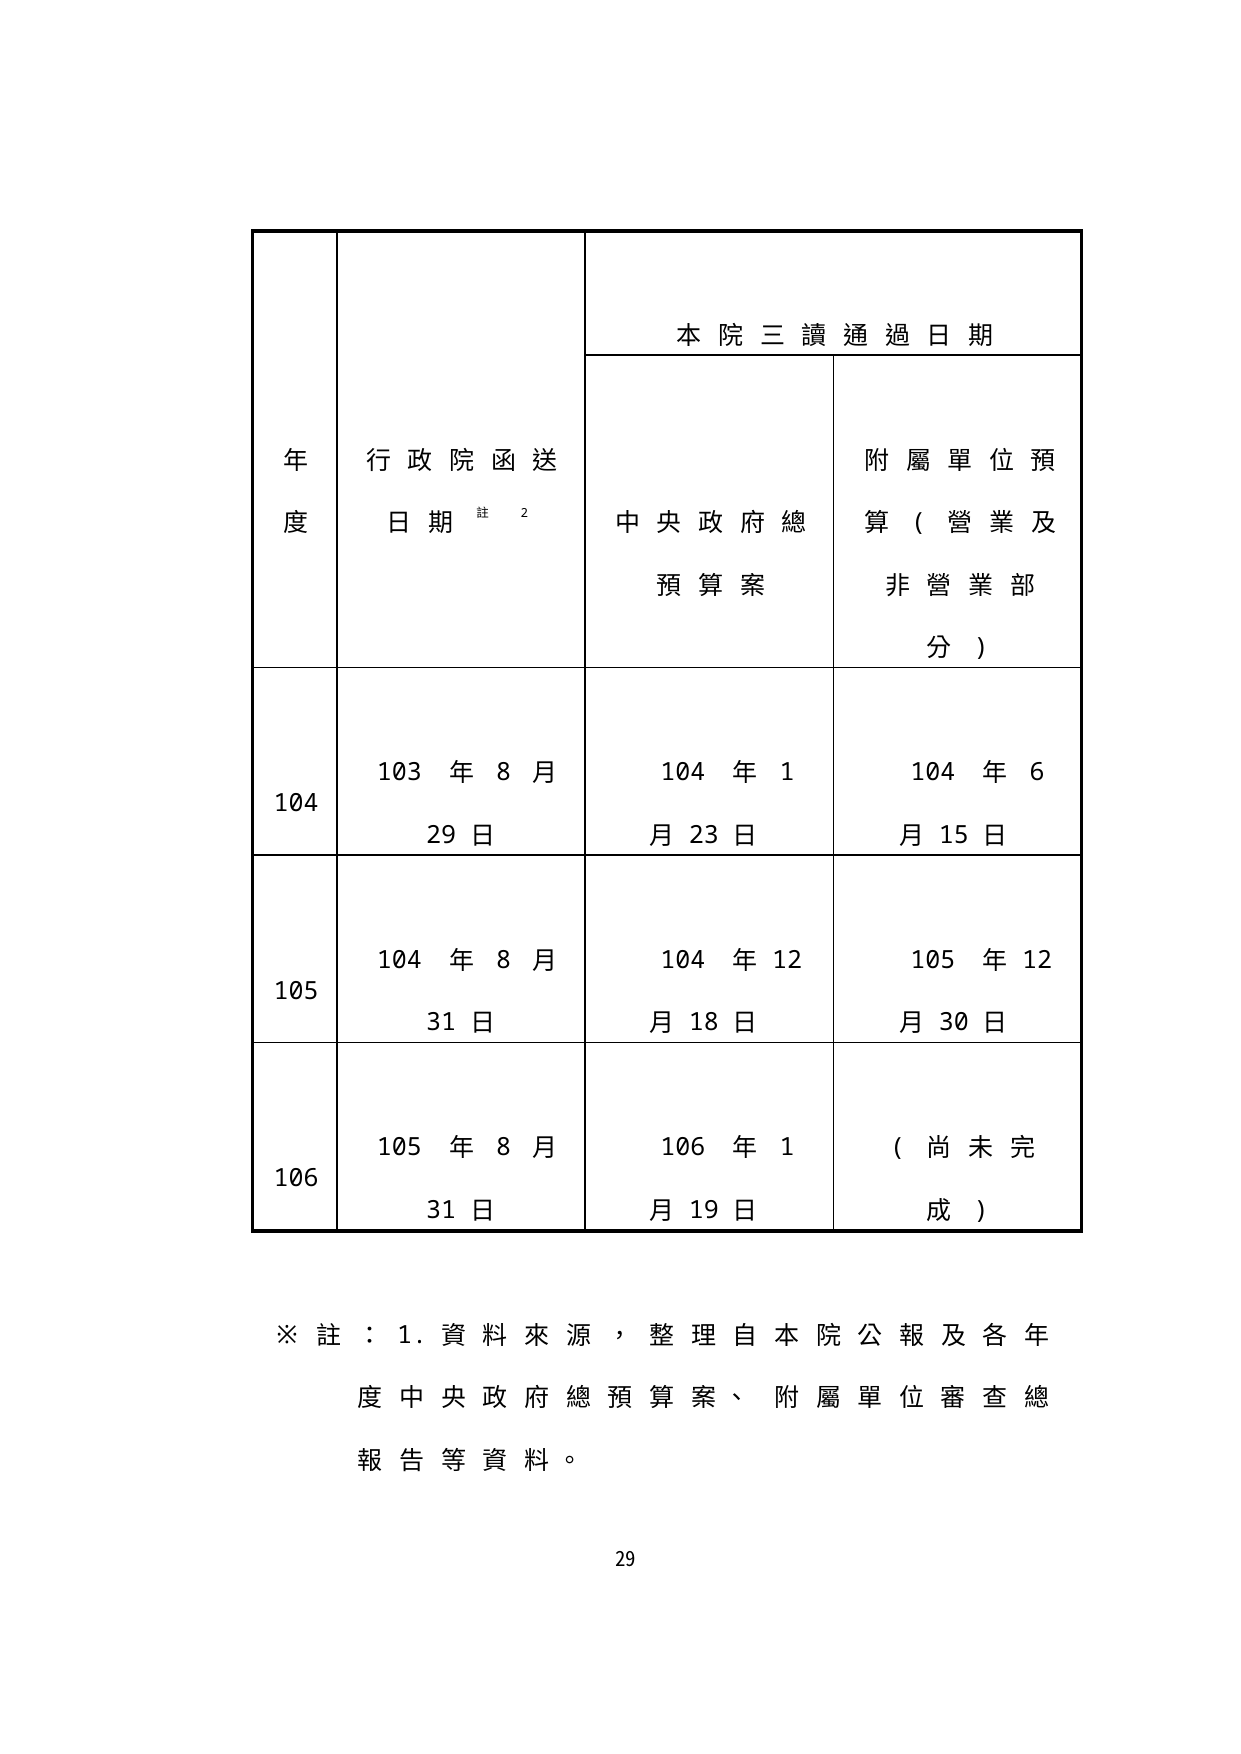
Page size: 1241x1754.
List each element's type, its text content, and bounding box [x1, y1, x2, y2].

table_cell 附屬單位預算(營業及非營業部分) [834, 356, 1080, 667]
table_cell 105 [254, 856, 336, 1042]
table_header 行政院函送日期註2 [338, 233, 584, 667]
table_cell 106年1月19日 [586, 1043, 833, 1229]
table_cell 103年8月29日 [338, 668, 584, 854]
table_cell 104 [254, 668, 336, 854]
table_cell 104年6月15日 [834, 668, 1080, 854]
table_cell 106 [254, 1043, 336, 1229]
text ※註：1.資料來源，整理自本院公報及各年度中央政府總預算案、附屬單位審查總報告等資料。 [244, 1292, 1058, 1479]
table_cell 104年8月31日 [338, 856, 584, 1042]
table_cell (尚未完成) [834, 1043, 1080, 1229]
table_cell 105年12月30日 [834, 856, 1080, 1042]
table_cell 105年8月31日 [338, 1043, 584, 1229]
table_cell 104年12月18日 [586, 856, 833, 1042]
table_header 年度 [254, 233, 336, 667]
table_cell 中央政府總預算案 [586, 356, 833, 667]
table_cell 104年1月23日 [586, 668, 833, 854]
table_header 本院三讀通過日期 [586, 233, 1080, 354]
